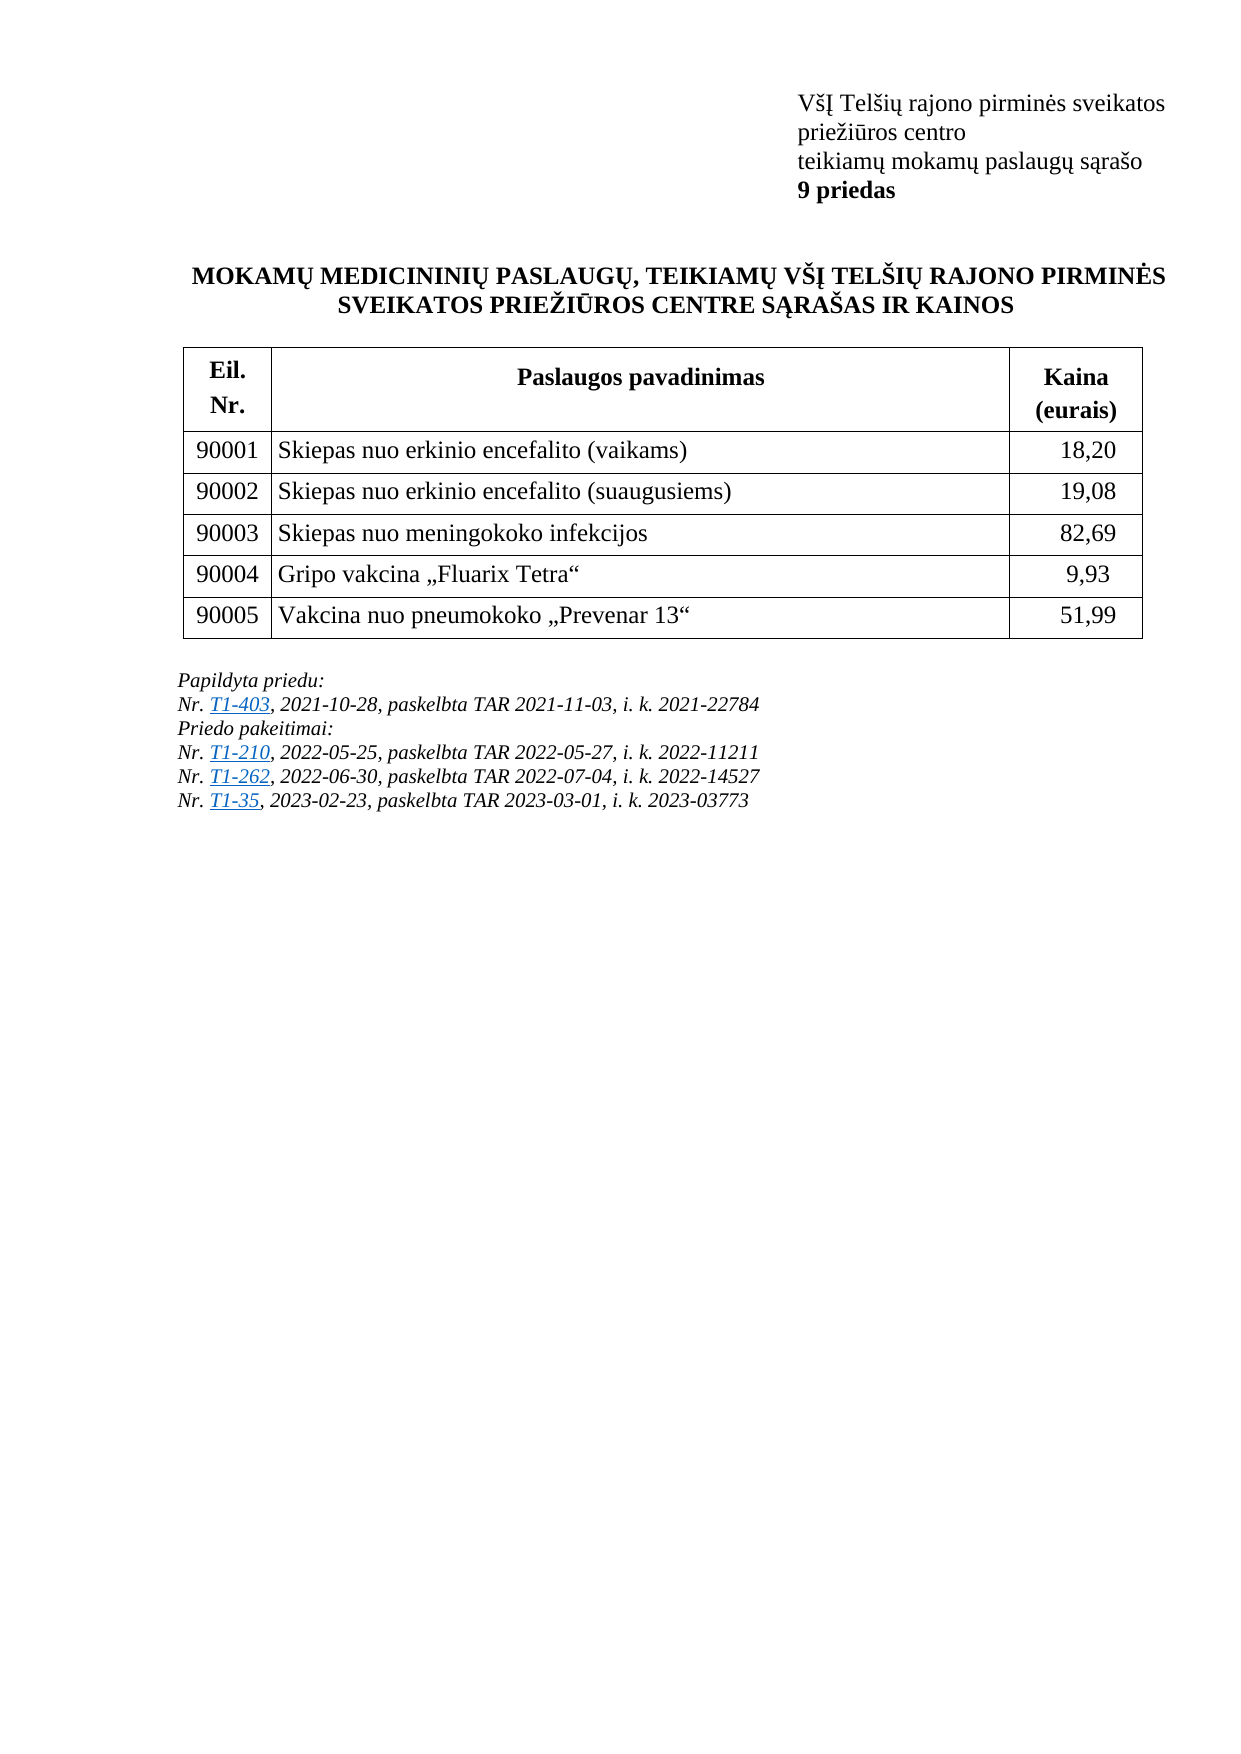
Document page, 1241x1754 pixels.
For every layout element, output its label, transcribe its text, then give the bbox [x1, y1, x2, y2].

table_cell 51,99 [1010, 598, 1142, 638]
text Nr. T1-35, 2023-02-23, paskelbta TAR 2023-03-01, i. k. 2023-03773 [177, 788, 1181, 812]
text Papildyta priedu: [177, 668, 1181, 692]
table_cell 90002 [184, 474, 271, 514]
table_header Eil. Nr. [184, 348, 271, 431]
table_cell 9,93 [1010, 556, 1142, 597]
table_cell 90003 [184, 515, 271, 555]
table_cell Gripo vakcina „Fluarix Tetra“ [272, 556, 1009, 597]
table_header Paslaugos pavadinimas [272, 348, 1009, 431]
text Nr. T1-210, 2022-05-25, paskelbta TAR 2022-05-27, i. k. 2022-11211 [177, 740, 1181, 764]
table_cell 90004 [184, 556, 271, 597]
text 9 priedas [797, 175, 1181, 203]
table_cell Skiepas nuo meningokoko infekcijos [272, 515, 1009, 555]
text VšĮ Telšių rajono pirminės sveikatos priežiūros centro [797, 88, 1181, 146]
text teikiamų mokamų paslaugų sąrašo [797, 146, 1181, 175]
table_cell 19,08 [1010, 474, 1142, 514]
table_cell 90005 [184, 598, 271, 638]
text Nr. T1-262, 2022-06-30, paskelbta TAR 2022-07-04, i. k. 2022-14527 [177, 764, 1181, 788]
table_cell 82,69 [1010, 515, 1142, 555]
text Nr. T1-403, 2021-10-28, paskelbta TAR 2021-11-03, i. k. 2021-22784 [177, 692, 1181, 716]
table_cell 90001 [184, 432, 271, 472]
text MOKAMŲ MEDICININIŲ PASLAUGŲ, TEIKIAMŲ VŠĮ TELŠIŲ RAJONO PIRMINĖS SVEIKATOS PRIEŽIŪROS CENTRE SĄRAŠAS IR KAINOS [177, 261, 1181, 318]
table_header Kaina (eurais) [1010, 348, 1142, 431]
table_cell 18,20 [1010, 432, 1142, 472]
table_cell Skiepas nuo erkinio encefalito (suaugusiems) [272, 474, 1009, 514]
table_cell Vakcina nuo pneumokoko „Prevenar 13“ [272, 598, 1009, 638]
text Priedo pakeitimai: [177, 716, 1181, 740]
table_cell Skiepas nuo erkinio encefalito (vaikams) [272, 432, 1009, 472]
